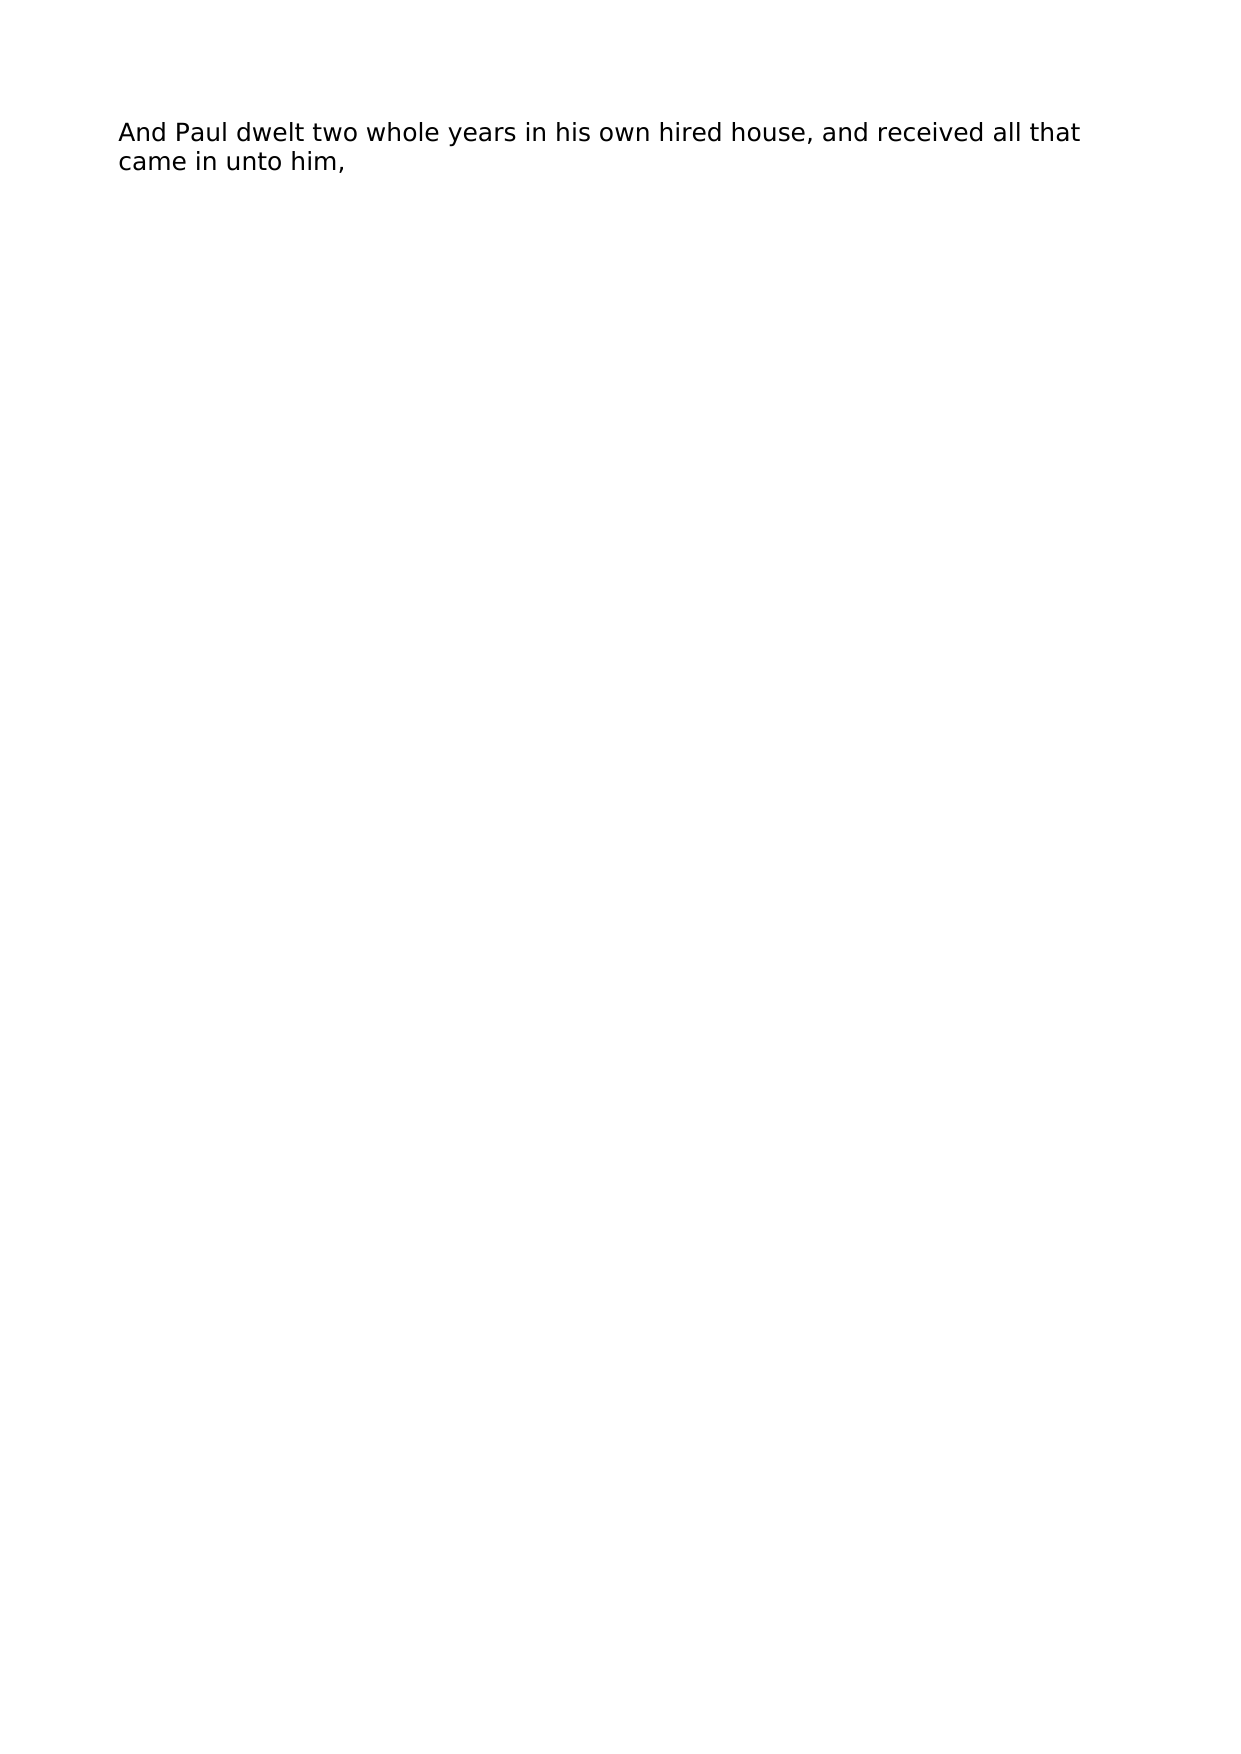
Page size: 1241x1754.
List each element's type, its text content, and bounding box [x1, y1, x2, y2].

text And Paul dwelt two whole years in his own hired house, and received all that came in unto him, [118, 118, 1122, 176]
